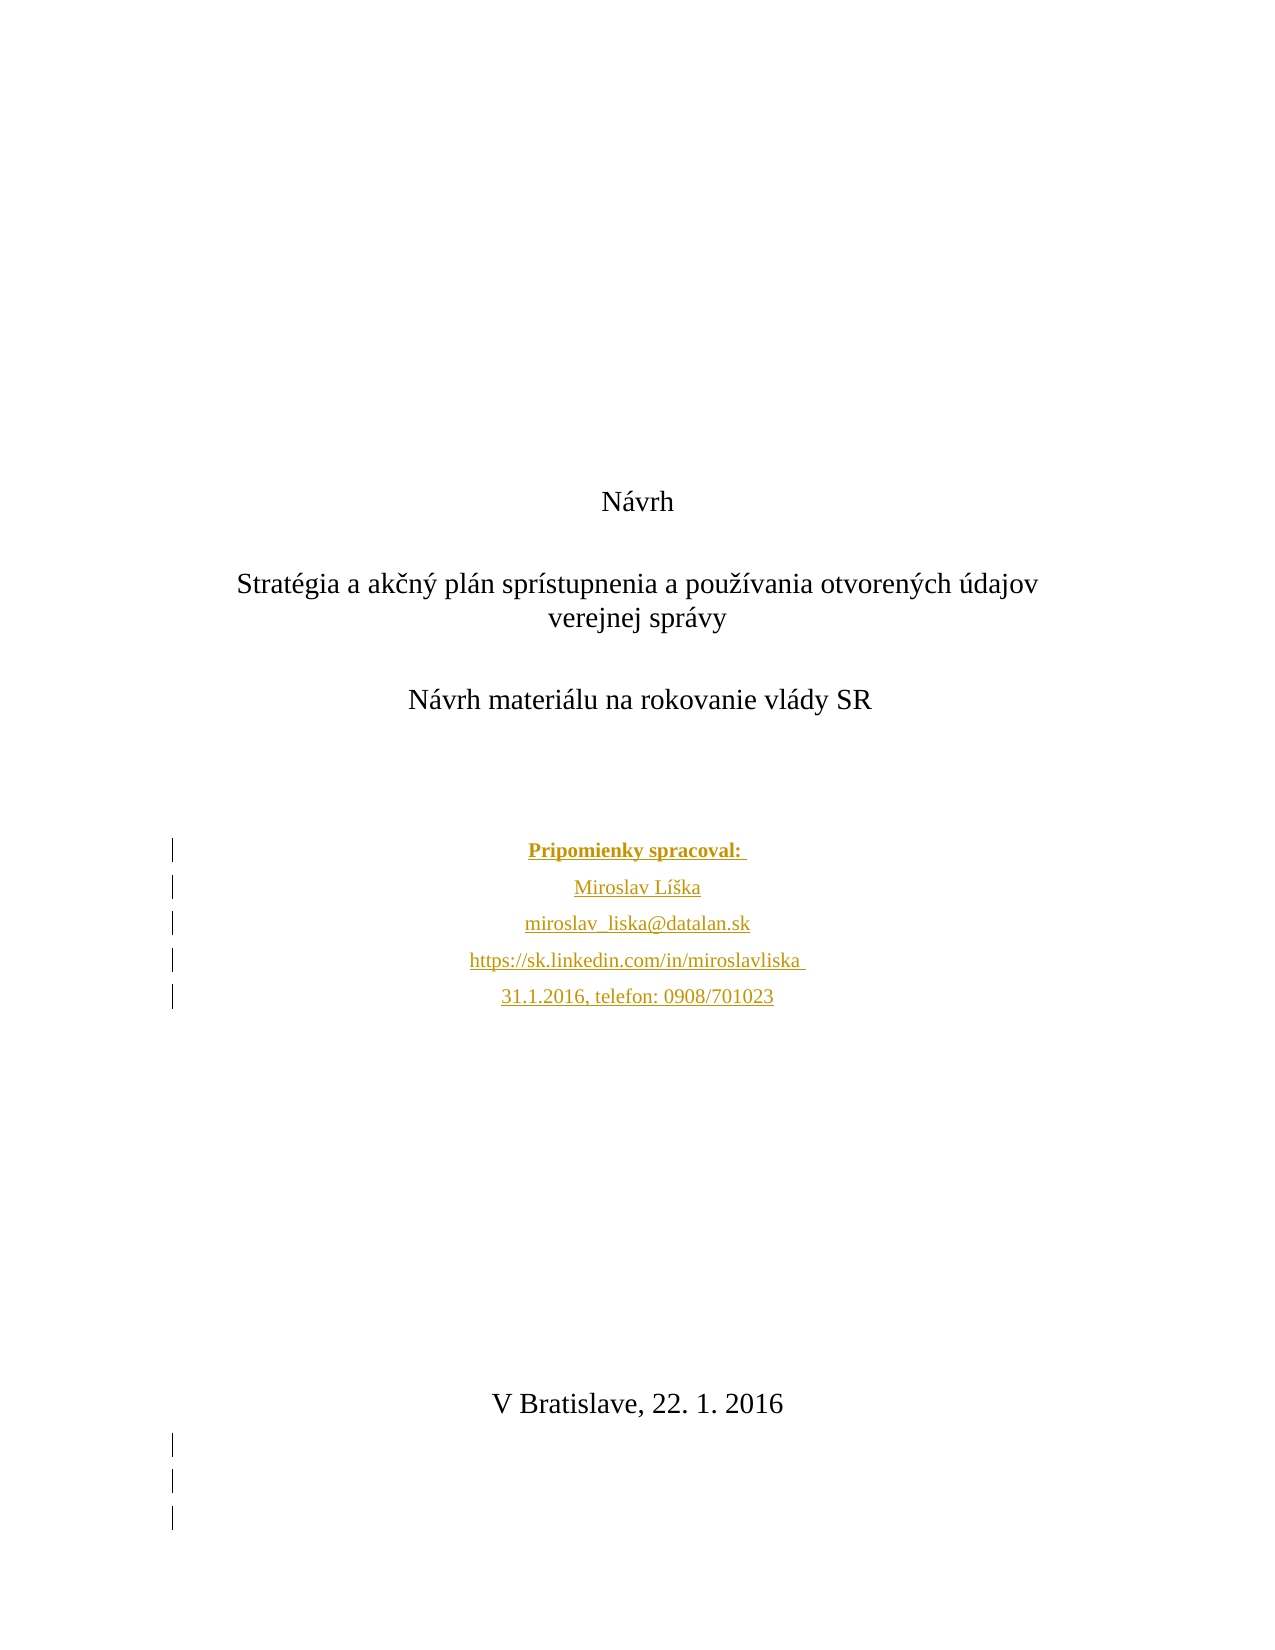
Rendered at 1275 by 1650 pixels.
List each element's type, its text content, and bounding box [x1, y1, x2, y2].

text miroslav_liska@datalan.sk [187, 911, 1087, 935]
text Návrh materiálu na rokovanie vlády SR [187, 682, 1087, 716]
text V Bratislave, 22. 1. 2016 [187, 1387, 1087, 1420]
text Pripomienky spracoval: [187, 838, 1087, 862]
text Návrh [187, 484, 1087, 517]
text Stratégia a akčný plán sprístupnenia a používania otvorených údajov verejnej správy [187, 566, 1087, 633]
text 31.1.2016, telefon: 0908/701023 [187, 984, 1087, 1008]
text https://sk.linkedin.com/in/miroslavliska [187, 948, 1087, 972]
text Miroslav Líška [187, 875, 1087, 899]
